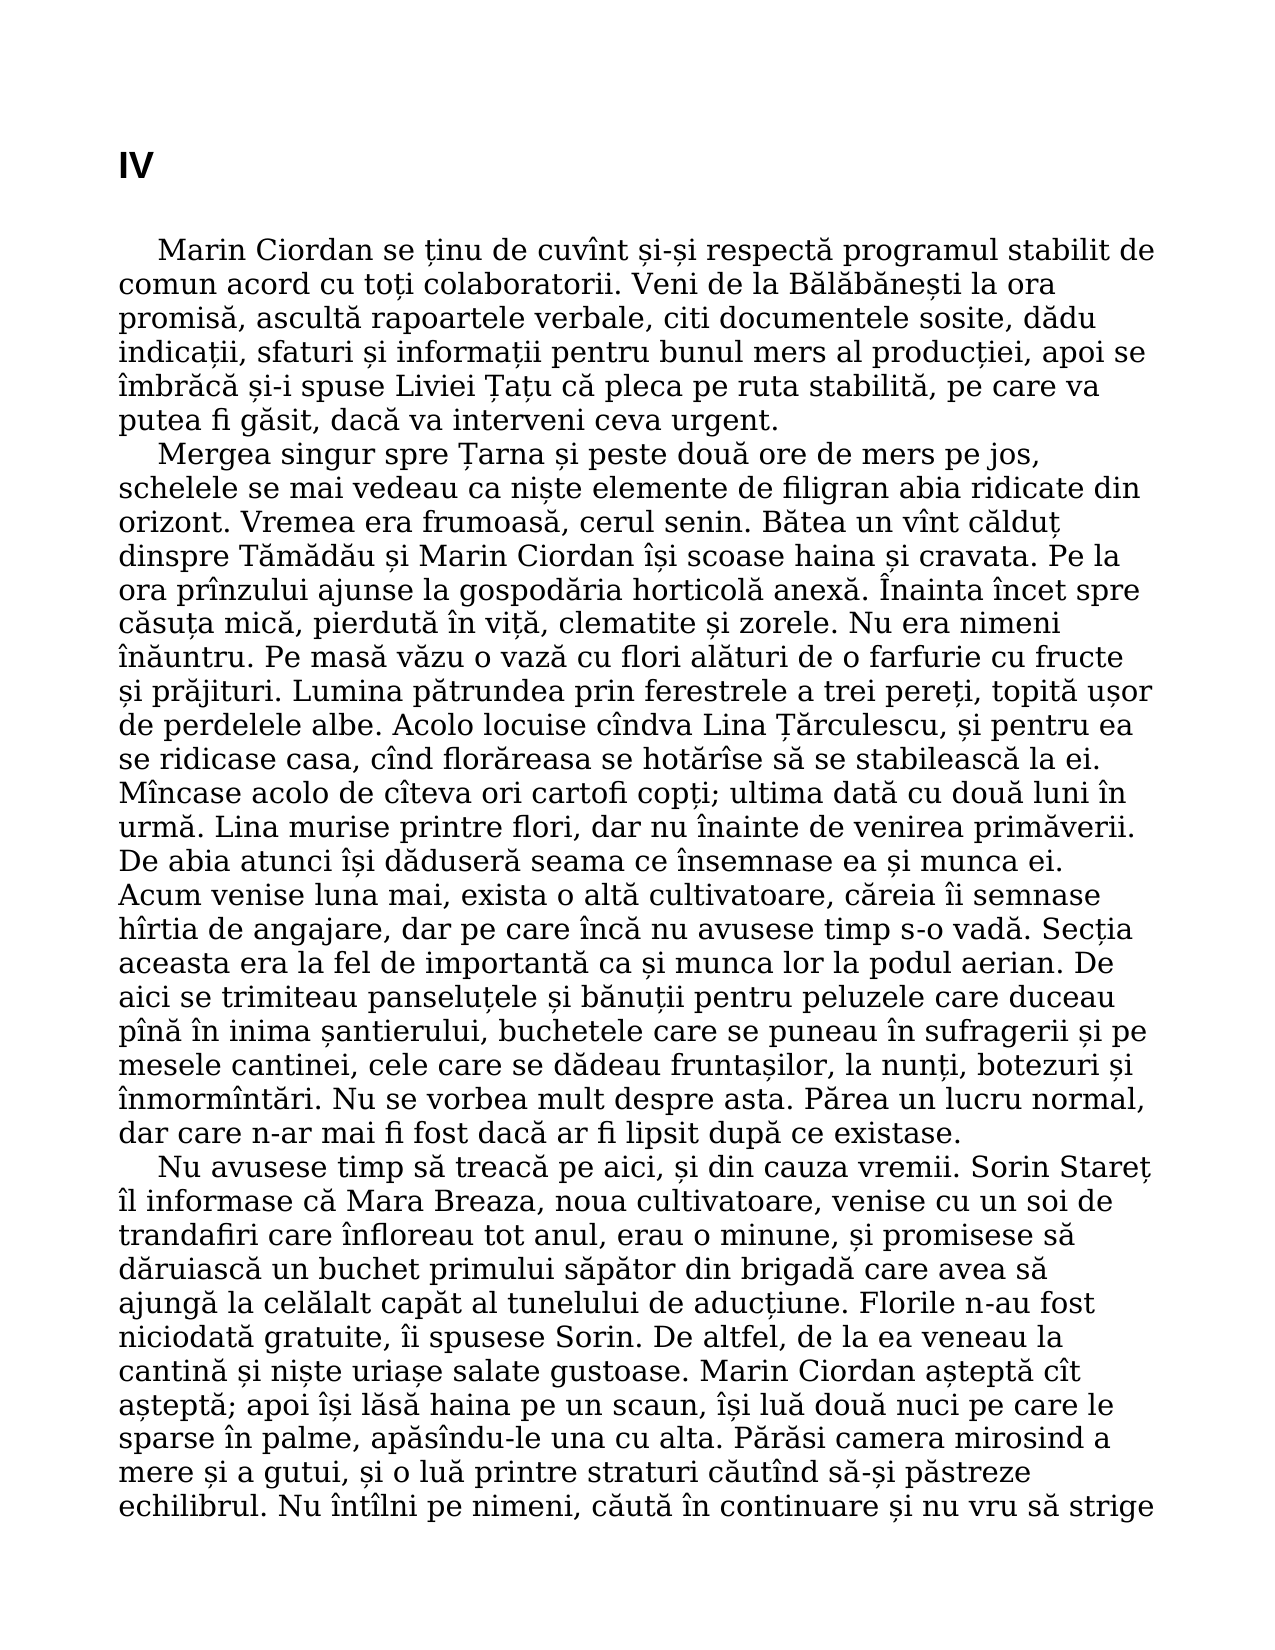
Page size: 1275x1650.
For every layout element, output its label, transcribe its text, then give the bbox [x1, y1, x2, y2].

text Nu avusese timp să treacă pe aici, și din cauza vremii. Sorin Stareț îl informase că Mara Breaza, noua cultivatoare, venise cu un soi de trandafiri care înfloreau tot anul, erau o minune, și promisese să dăruiască un buchet primului săpător din brigadă care avea să ajungă la celălalt capăt al tunelului de aducțiune. Florile n‑au fost niciodată gratuite, îi spusese Sorin. De altfel, de la ea veneau la cantină și niște uriașe salate gustoase. Marin Ciordan așteptă cît așteptă; apoi își lăsă haina pe un scaun, își luă două nuci pe care le sparse în palme, apăsîndu‑le una cu alta. Părăsi camera mirosind a mere și a gutui, și o luă printre straturi căutînd să‑și păstreze echilibrul. Nu întîlni pe nimeni, căută în continuare și nu vru să strige [118, 1150, 1157, 1524]
subtitle IV [118, 143, 1157, 187]
text Mergea singur spre Țarna și peste două ore de mers pe jos, schelele se mai vedeau ca niște elemente de filigran abia ridicate din orizont. Vremea era frumoasă, cerul senin. Bătea un vînt călduț dinspre Tămădău și Marin Ciordan își scoase haina și cravata. Pe la ora prînzului ajunse la gospodăria horticolă anexă. Înainta încet spre căsuța mică, pierdută în viță, clematite și zorele. Nu era nimeni înăuntru. Pe masă văzu o vază cu flori alături de o farfurie cu fructe și prăjituri. Lumina pătrundea prin ferestrele a trei pereți, topită ușor de perdelele albe. Acolo locuise cîndva Lina Țărculescu, și pentru ea se ridicase casa, cînd florăreasa se hotărîse să se stabilească la ei. Mîncase acolo de cîteva ori cartofi copți; ultima dată cu două luni în urmă. Lina murise printre flori, dar nu înainte de venirea primăverii. De abia atunci își dăduseră seama ce însemnase ea și munca ei. Acum venise luna mai, exista o altă cultivatoare, căreia îi semnase hîrtia de angajare, dar pe care încă nu avusese timp s‑o vadă. Secția aceasta era la fel de importantă ca și munca lor la podul aerian. De aici se trimiteau panseluțele și bănuții pentru peluzele care duceau pînă în inima șantierului, buchetele care se puneau în sufragerii și pe mesele cantinei, cele care se dădeau fruntașilor, la nunți, botezuri și înmormîntări. Nu se vorbea mult despre asta. Părea un lucru normal, dar care n‑ar mai fi fost dacă ar fi lipsit după ce existase. [118, 437, 1157, 1150]
text Marin Ciordan se ținu de cuvînt și‑și respectă programul stabilit de comun acord cu toți colaboratorii. Veni de la Bălăbănești la ora promisă, ascultă rapoartele verbale, citi documentele sosite, dădu indicații, sfaturi și informații pentru bunul mers al producției, apoi se îmbrăcă și‑i spuse Liviei Țațu că pleca pe ruta stabilită, pe care va putea fi găsit, dacă va interveni ceva urgent. [118, 233, 1157, 437]
